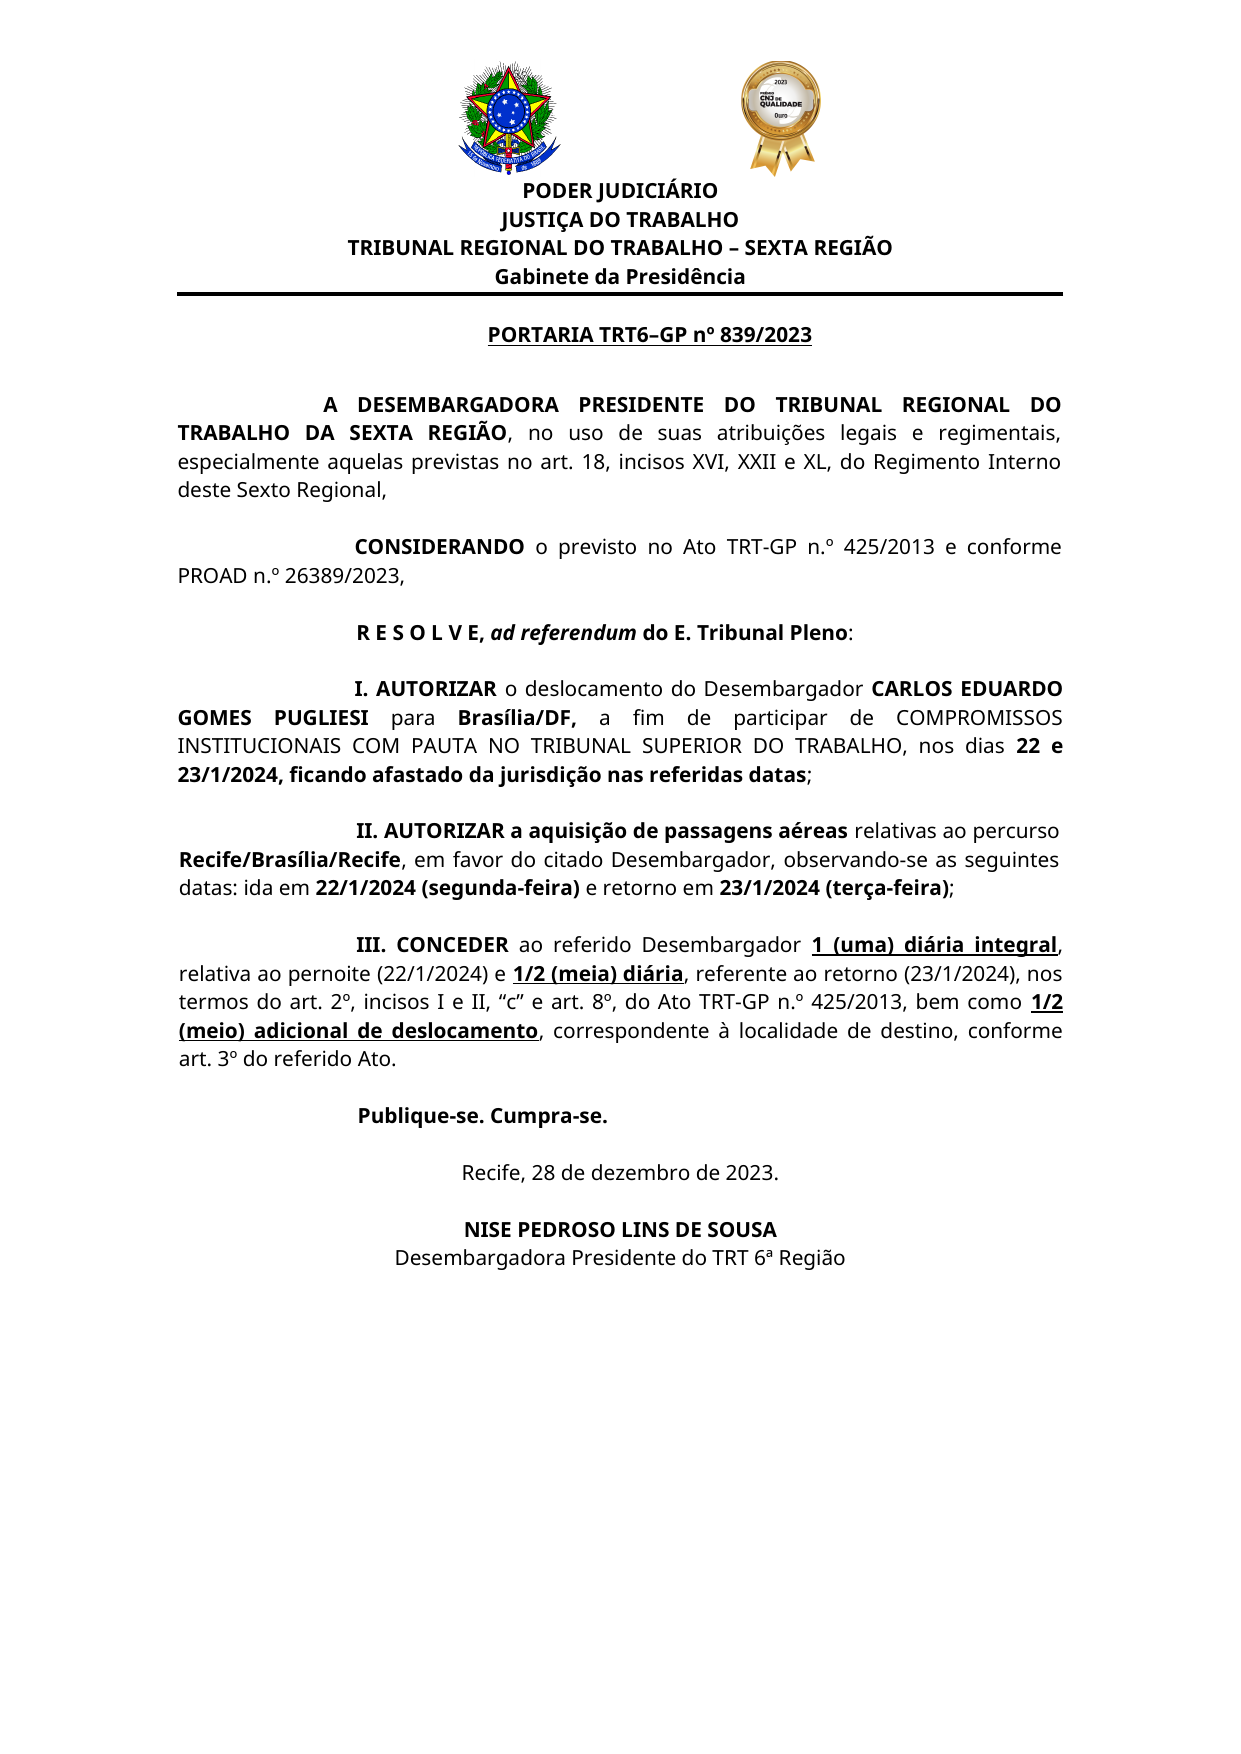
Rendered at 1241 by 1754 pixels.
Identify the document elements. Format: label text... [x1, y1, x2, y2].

text CONSIDERANDO o previsto no Ato TRT-GP n.º 425/2013 e conforme PROAD n.º 26389/2023, [177, 532, 1063, 589]
text NISE PEDROSO LINS DE SOUSA [177, 1215, 1063, 1243]
picture [741, 61, 821, 177]
text A DESEMBARGADORA PRESIDENTE DO TRIBUNAL REGIONAL DO TRABALHO DA SEXTA REGIÃO, no uso de suas atribuições legais e regimentais, especialmente aquelas previstas no art. 18, incisos XVI, XXII e XL, do Regimento Interno deste Sexto Regional, [177, 390, 1062, 504]
text JUSTIÇA DO TRABALHO [177, 205, 1063, 233]
text Recife, 28 de dezembro de 2023. [177, 1158, 1063, 1186]
text I. AUTORIZAR o deslocamento do Desembargador CARLOS EDUARDO GOMES PUGLIESI para Brasília/DF, a fim de participar de COMPROMISSOS INSTITUCIONAIS COM PAUTA NO TRIBUNAL SUPERIOR DO TRABALHO, nos dias 22 e 23/1/2024, ficando afastado da jurisdição nas referidas datas; [177, 674, 1063, 788]
text TRIBUNAL REGIONAL DO TRABALHO – SEXTA REGIÃO [177, 233, 1063, 262]
text PODER JUDICIÁRIO [177, 177, 1063, 205]
text PORTARIA TRT6–GP nº 839/2023 [236, 321, 1063, 349]
text Gabinete da Presidência [177, 262, 1063, 292]
text III. CONCEDER ao referido Desembargador 1 (uma) diária integral, relativa ao pernoite (22/1/2024) e 1/2 (meia) diária, referente ao retorno (23/1/2024), nos termos do art. 2º, incisos I e II, “c” e art. 8º, do Ato TRT-GP n.º 425/2013, bem como 1/2 (meio) adicional de deslocamento, correspondente à localidade de destino, conforme art. 3º do referido Ato. [179, 930, 1063, 1073]
text R E S O L V E, ad referendum do E. Tribunal Pleno: [179, 618, 1063, 646]
text Publique-se. Cumpra-se. [180, 1101, 1063, 1129]
text Desembargadora Presidente do TRT 6ª Região [177, 1243, 1063, 1272]
text II. AUTORIZAR a aquisição de passagens aéreas relativas ao percurso Recife/Brasília/Recife, em favor do citado Desembargador, observando-se as seguintes datas: ida em 22/1/2024 (segunda-feira) e retorno em 23/1/2024 (terça-feira); [179, 817, 1060, 902]
picture [453, 59, 563, 177]
